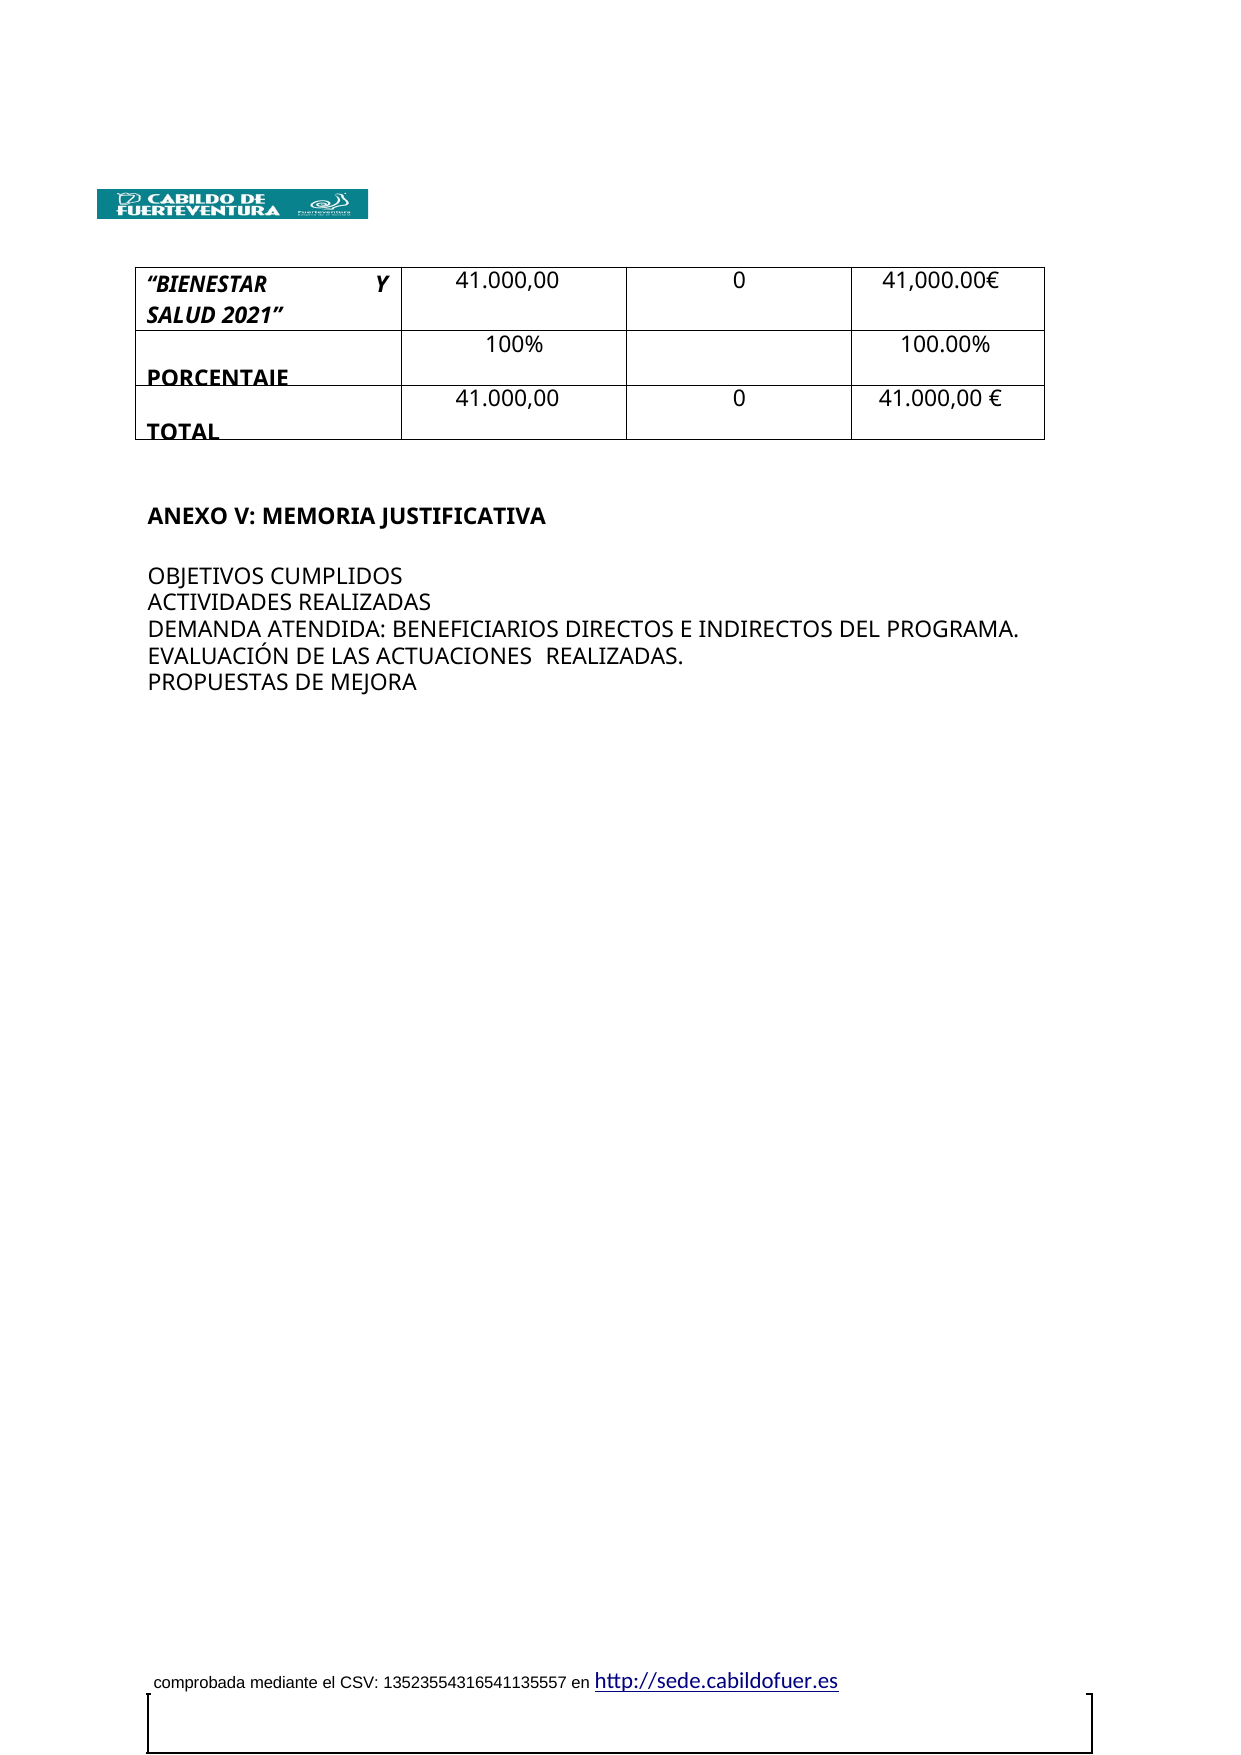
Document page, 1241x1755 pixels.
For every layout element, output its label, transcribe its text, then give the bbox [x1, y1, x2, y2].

table_header 0 [627, 268, 851, 330]
table_header 41,000.00€ [852, 268, 1044, 330]
text OBJETIVOS CUMPLIDOS ACTIVIDADES REALIZADAS [147, 563, 550, 616]
table_cell 41.000,00 [402, 386, 626, 439]
table_cell 100.00% [852, 331, 1044, 384]
table_cell 0 [627, 386, 851, 439]
picture [97, 189, 369, 219]
table_cell 100% [402, 331, 626, 384]
table_header “BIENESTAR Y SALUD 2021” [136, 268, 401, 330]
table_cell [627, 331, 851, 384]
text DEMANDA ATENDIDA: BENEFICIARIOS DIRECTOS E INDIRECTOS DEL PROGRAMA. EVALUACIÓN DE LAS ACTUACIONES REALIZADAS. [147, 616, 1093, 669]
table_cell 41.000,00 € [852, 386, 1044, 439]
table_cell TOTAL [136, 386, 401, 439]
table_header 41.000,00 [402, 268, 626, 330]
text PROPUESTAS DE MEJORA [147, 669, 1107, 696]
table_cell PORCENTAJE [136, 331, 401, 384]
text ANEXO V: MEMORIA JUSTIFICATIVA [147, 500, 1107, 531]
